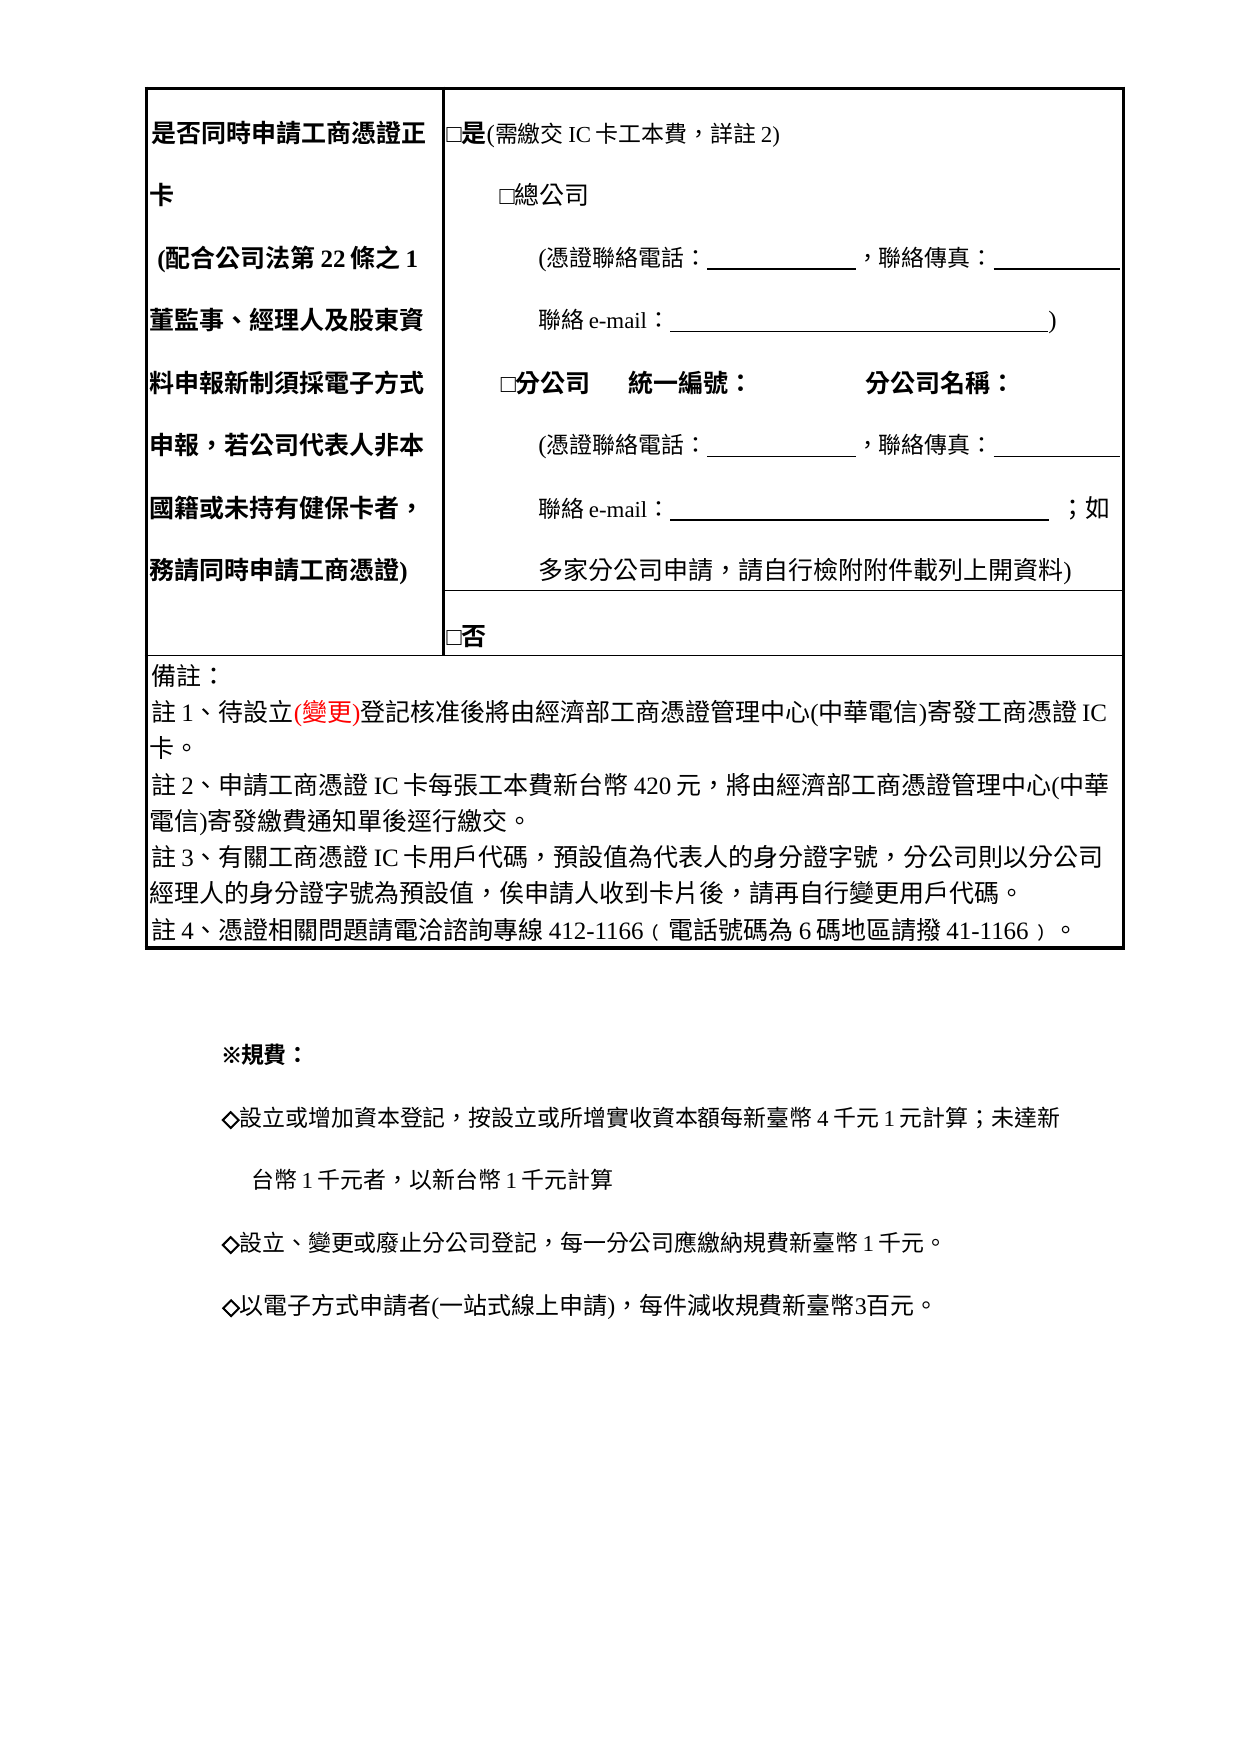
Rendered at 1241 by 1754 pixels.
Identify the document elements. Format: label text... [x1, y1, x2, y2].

text ◇以電子方式申請者(一站式線上申請)，每件減收規費新臺幣3百元。 [222, 1262, 1125, 1324]
table_cell □是(需繳交IC卡工本費，詳註2) □總公司 (憑證聯絡電話： ，聯絡傳真： 聯絡e-mail： ) □分公司 統一編號： 分公司名稱： (憑證聯絡電話： ，聯絡傳真： 聯絡e-mail： ；如多家分公司申請，請自行檢附附件載列上開資料) [445, 90, 1122, 590]
table_cell 是否同時申請工商憑證正卡 (配合公司法第22條之1董監事、經理人及股東資料申報新制須採電子方式申報，若公司代表人非本國籍或未持有健保卡者，務請同時申請工商憑證) [148, 90, 442, 655]
text ※規費： [222, 1012, 1081, 1074]
table_cell 備註： 註1、待設立(變更)登記核准後將由經濟部工商憑證管理中心(中華電信)寄發工商憑證IC卡。 註2、申請工商憑證IC卡每張工本費新台幣420元，將由經濟部工商憑證管理中心(中華電信)寄發繳費通知單後逕行繳交。 註3、有關工商憑證IC卡用戶代碼，預設值為代表人的身分證字號，分公司則以分公司經理人的身分證字號為預設值，俟申請人收到卡片後，請再自行變更用戶代碼。 註4、憑證相關問題請電洽諮詢專線412-1166﹙電話號碼為6碼地區請撥41-1166﹚。 [148, 656, 1122, 946]
table_cell □否 [445, 591, 1122, 655]
text ◇設立、變更或廢止分公司登記，每一分公司應繳納規費新臺幣1千元。 [222, 1199, 1081, 1262]
text ◇設立或增加資本登記，按設立或所增實收資本額每新臺幣4千元1元計算；未達新台幣1千元者，以新台幣1千元計算 [222, 1074, 1081, 1199]
